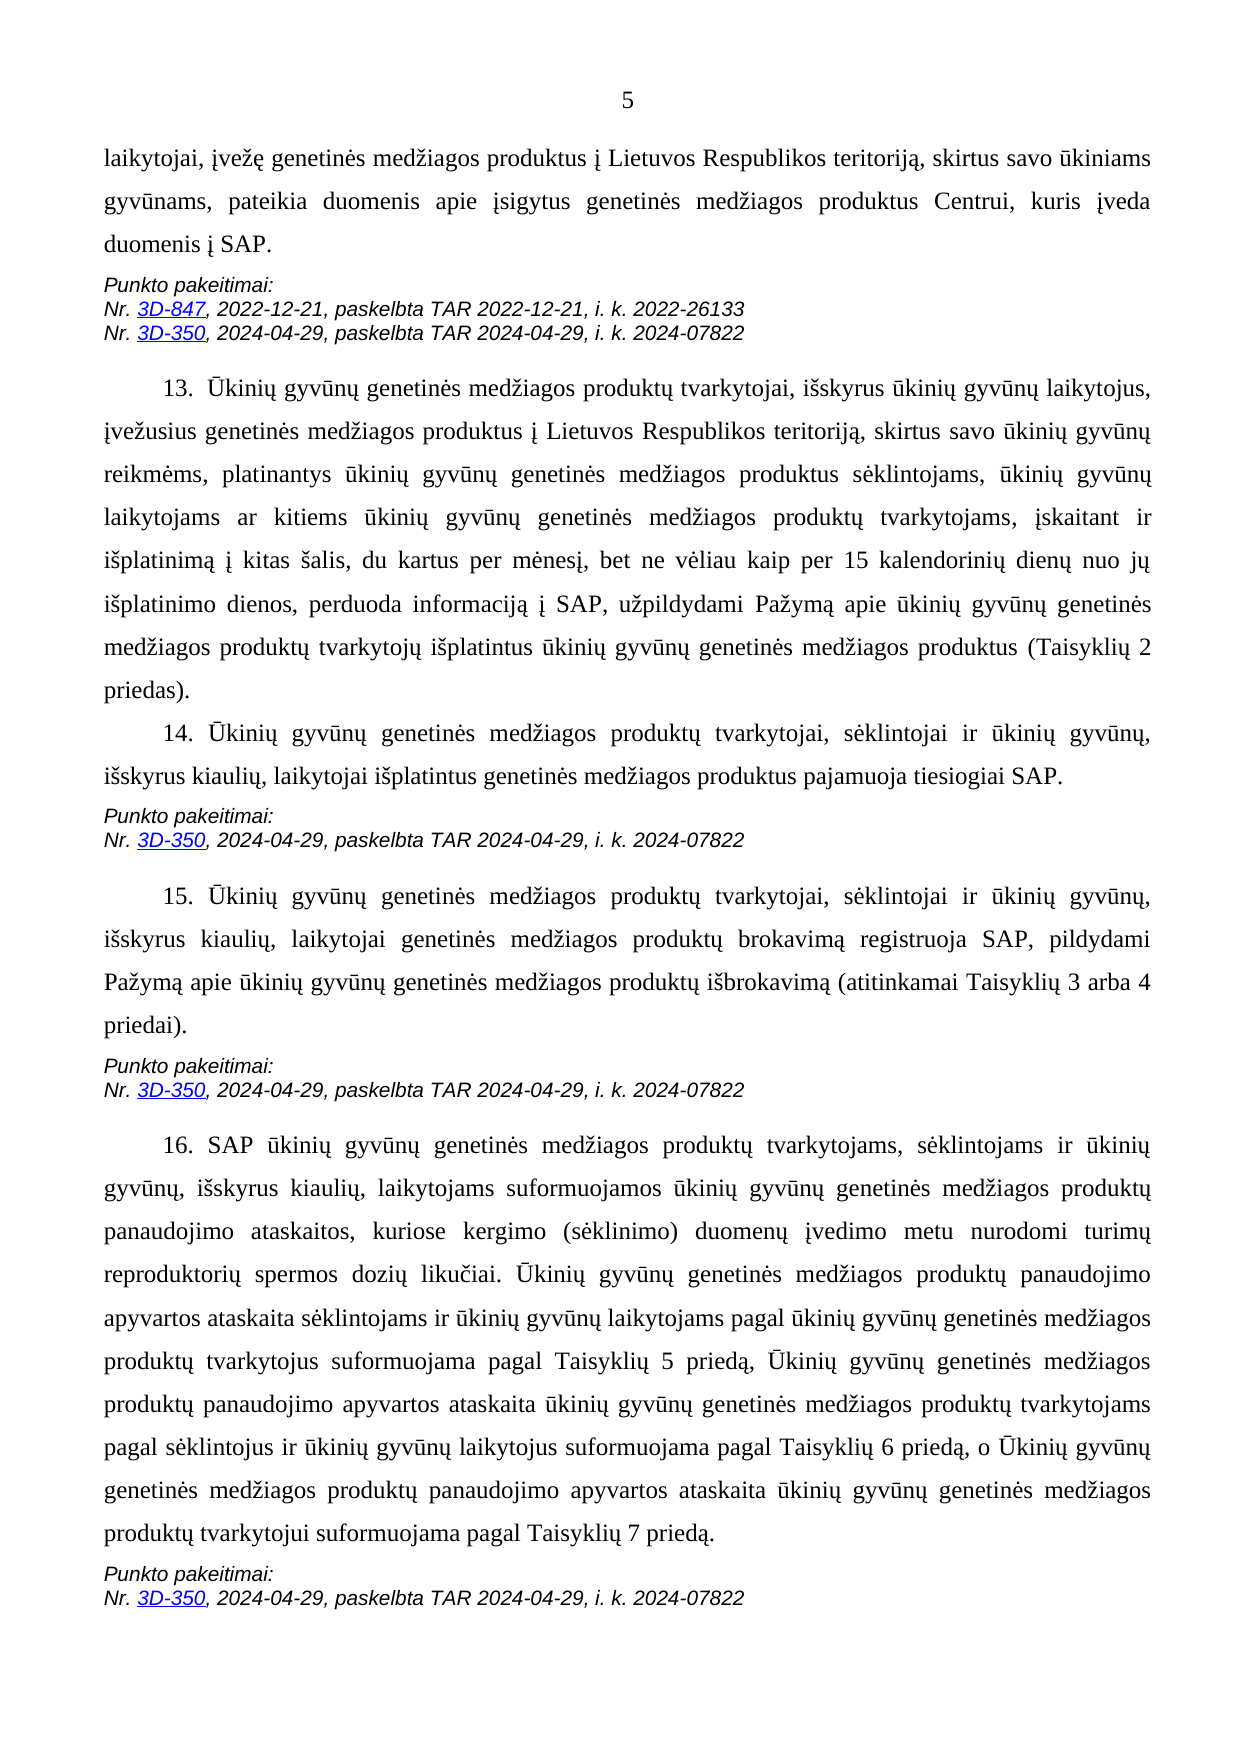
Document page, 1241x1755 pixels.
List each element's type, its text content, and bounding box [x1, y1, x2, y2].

text Punkto pakeitimai: [103, 1561, 1152, 1585]
text 13. Ūkinių gyvūnų genetinės medžiagos produktų tvarkytojai, išskyrus ūkinių gyvūnų laikytojus, įvežusius genetinės medžiagos produktus į Lietuvos Respublikos teritoriją, skirtus savo ūkinių gyvūnų reikmėms, platinantys ūkinių gyvūnų genetinės medžiagos produktus sėklintojams, ūkinių gyvūnų laikytojams ar kitiems ūkinių gyvūnų genetinės medžiagos produktų tvarkytojams, įskaitant ir išplatinimą į kitas šalis, du kartus per mėnesį, bet ne vėliau kaip per 15 kalendorinių dienų nuo jų išplatinimo dienos, perduoda informaciją į SAP, užpildydami Pažymą apie ūkinių gyvūnų genetinės medžiagos produktų tvarkytojų išplatintus ūkinių gyvūnų genetinės medžiagos produktus (Taisyklių 2 priedas). [103, 373, 1152, 704]
text Punkto pakeitimai: [103, 804, 1152, 828]
text 15. Ūkinių gyvūnų genetinės medžiagos produktų tvarkytojai, sėklintojai ir ūkinių gyvūnų, išskyrus kiaulių, laikytojai genetinės medžiagos produktų brokavimą registruoja SAP, pildydami Pažymą apie ūkinių gyvūnų genetinės medžiagos produktų išbrokavimą (atitinkamai Taisyklių 3 arba 4 priedai). [103, 881, 1152, 1039]
text Punkto pakeitimai: [103, 1053, 1152, 1077]
text laikytojai, įvežę genetinės medžiagos produktus į Lietuvos Respublikos teritoriją, skirtus savo ūkiniams gyvūnams, pateikia duomenis apie įsigytus genetinės medžiagos produktus Centrui, kuris įveda duomenis į SAP. [103, 143, 1152, 258]
text 16. SAP ūkinių gyvūnų genetinės medžiagos produktų tvarkytojams, sėklintojams ir ūkinių gyvūnų, išskyrus kiaulių, laikytojams suformuojamos ūkinių gyvūnų genetinės medžiagos produktų panaudojimo ataskaitos, kuriose kergimo (sėklinimo) duomenų įvedimo metu nurodomi turimų reproduktorių spermos dozių likučiai. Ūkinių gyvūnų genetinės medžiagos produktų panaudojimo apyvartos ataskaita sėklintojams ir ūkinių gyvūnų laikytojams pagal ūkinių gyvūnų genetinės medžiagos produktų tvarkytojus suformuojama pagal Taisyklių 5 priedą, Ūkinių gyvūnų genetinės medžiagos produktų panaudojimo apyvartos ataskaita ūkinių gyvūnų genetinės medžiagos produktų tvarkytojams pagal sėklintojus ir ūkinių gyvūnų laikytojus suformuojama pagal Taisyklių 6 priedą, o Ūkinių gyvūnų genetinės medžiagos produktų panaudojimo apyvartos ataskaita ūkinių gyvūnų genetinės medžiagos produktų tvarkytojui suformuojama pagal Taisyklių 7 priedą. [103, 1130, 1152, 1547]
text 14. Ūkinių gyvūnų genetinės medžiagos produktų tvarkytojai, sėklintojai ir ūkinių gyvūnų, išskyrus kiaulių, laikytojai išplatintus genetinės medžiagos produktus pajamuoja tiesiogiai SAP. [103, 718, 1152, 790]
text Nr. 3D-847, 2022-12-21, paskelbta TAR 2022-12-21, i. k. 2022-26133 [103, 296, 1152, 320]
text Punkto pakeitimai: [103, 272, 1152, 296]
text Nr. 3D-350, 2024-04-29, paskelbta TAR 2024-04-29, i. k. 2024-07822 [103, 1077, 1152, 1101]
text Nr. 3D-350, 2024-04-29, paskelbta TAR 2024-04-29, i. k. 2024-07822 [103, 1585, 1152, 1609]
text Nr. 3D-350, 2024-04-29, paskelbta TAR 2024-04-29, i. k. 2024-07822 [103, 828, 1152, 852]
text Nr. 3D-350, 2024-04-29, paskelbta TAR 2024-04-29, i. k. 2024-07822 [103, 320, 1152, 344]
